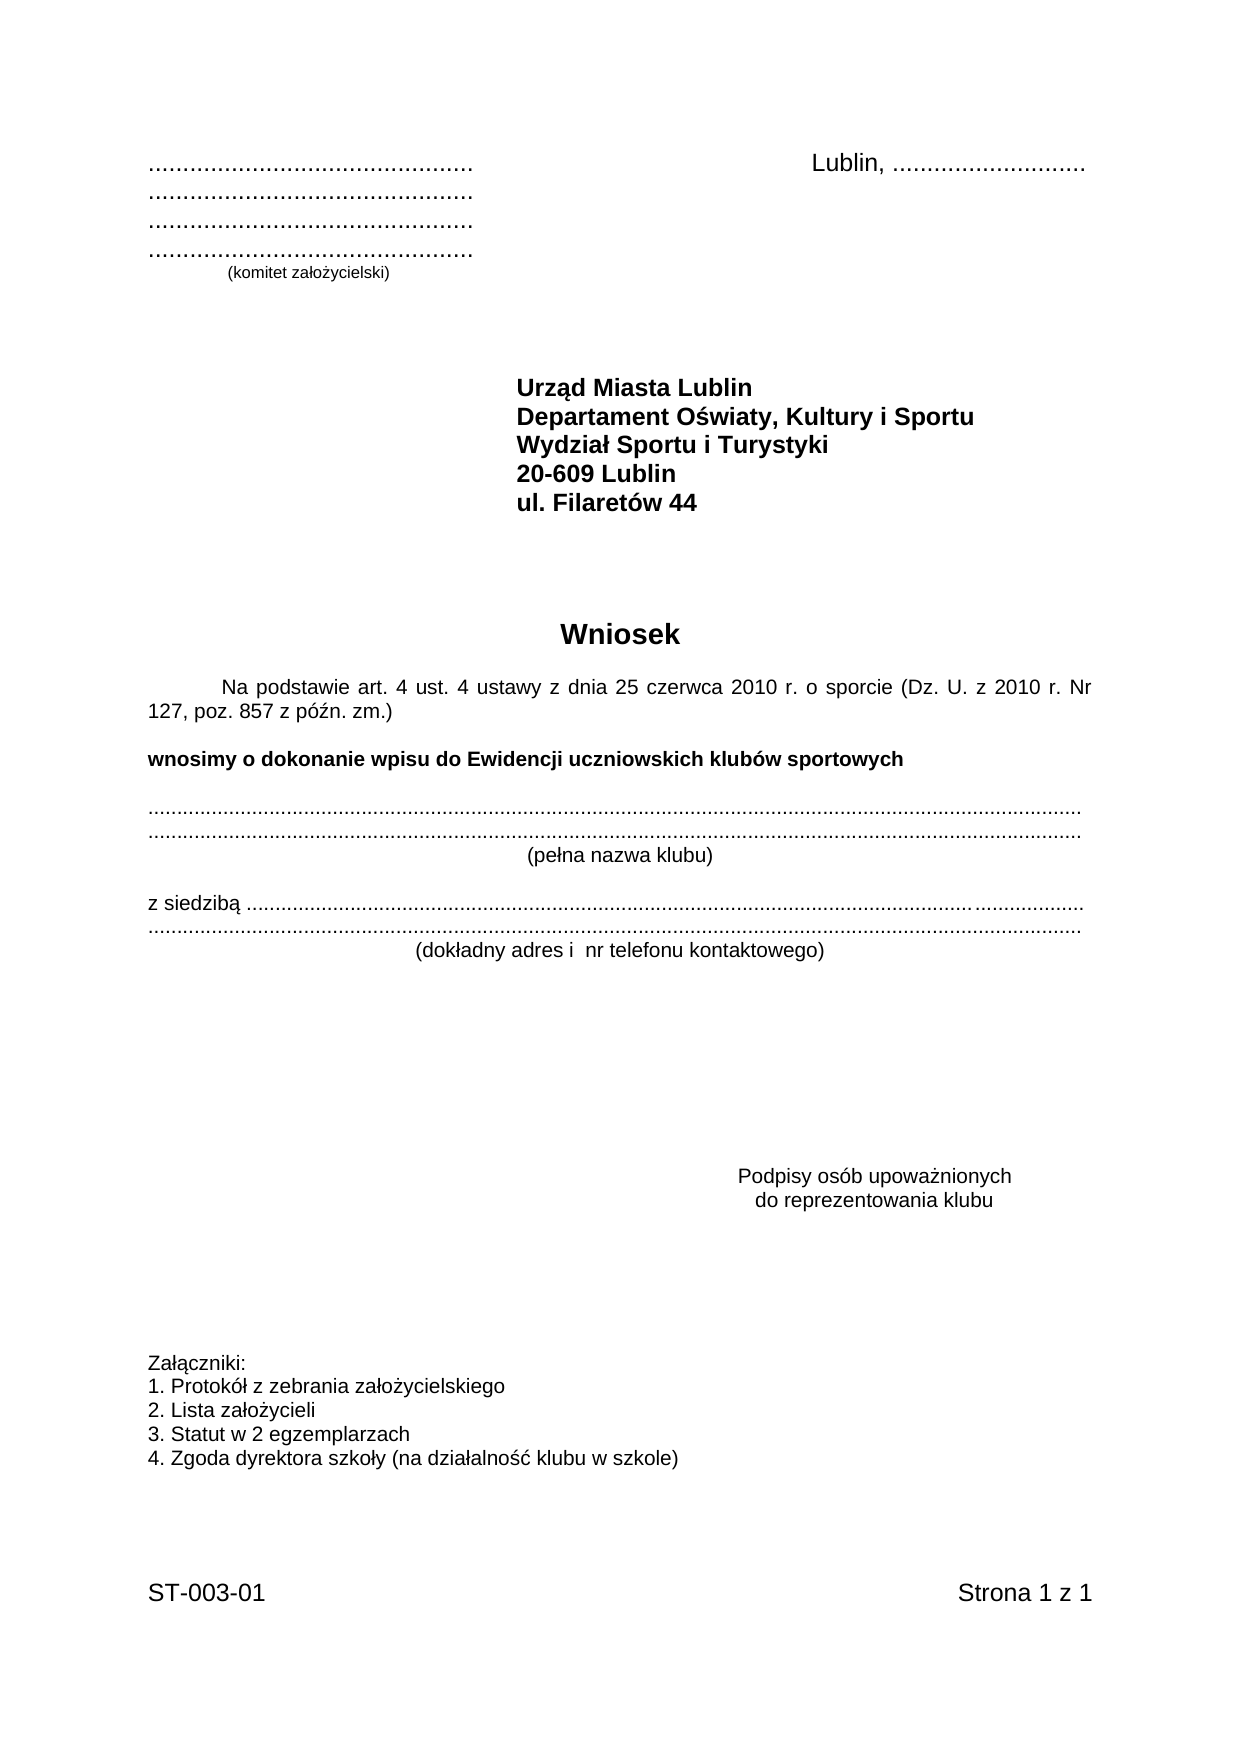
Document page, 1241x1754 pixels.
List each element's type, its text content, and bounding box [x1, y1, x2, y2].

text Podpisy osób upoważnionych [148, 1163, 1092, 1187]
text ............................................... [148, 234, 1092, 263]
text Na podstawie art. 4 ust. 4 ustawy z dnia 25 czerwca 2010 r. o sporcie (Dz. U. z 2010 r. Nr 127, poz. 857 z późn. zm.) [148, 675, 1092, 723]
text ul. Filaretów 44 [516, 488, 1092, 517]
text (pełna nazwa klubu) [148, 842, 1092, 866]
text Załączniki: [148, 1350, 1092, 1374]
text 1. Protokół z zebrania założycielskiego [148, 1374, 1092, 1398]
text ............................................... [148, 176, 1092, 205]
text ............................................... Lublin, ............................ [148, 148, 1092, 176]
text (komitet założycielski) [148, 263, 1092, 282]
subtitle Departament Oświaty, Kultury i Sportu [516, 402, 1092, 430]
subtitle Urząd Miasta Lublin [443, 373, 1092, 402]
text .................................................................................................................................................................. [148, 794, 1092, 818]
text 3. Statut w 2 egzemplarzach [148, 1422, 1092, 1446]
text do reprezentowania klubu [148, 1187, 1092, 1211]
text .................................................................................................................................................................. [148, 818, 1092, 842]
text 2. Lista założycieli [148, 1398, 1092, 1422]
subtitle Wydział Sportu i Turystyki [443, 430, 1092, 459]
text ............................................... [148, 205, 1092, 234]
text 20-609 Lublin [516, 459, 1092, 488]
text wnosimy o dokonanie wpisu do Ewidencji uczniowskich klubów sportowych [148, 747, 1092, 771]
subtitle Wniosek [148, 617, 1092, 651]
text 4. Zgoda dyrektora szkoły (na działalność klubu w szkole) [148, 1446, 1092, 1470]
text z siedzibą ................................................................................................................................................. [148, 890, 1092, 914]
text .................................................................................................................................................................. [148, 914, 1092, 938]
text (dokładny adres i nr telefonu kontaktowego) [148, 938, 1092, 962]
